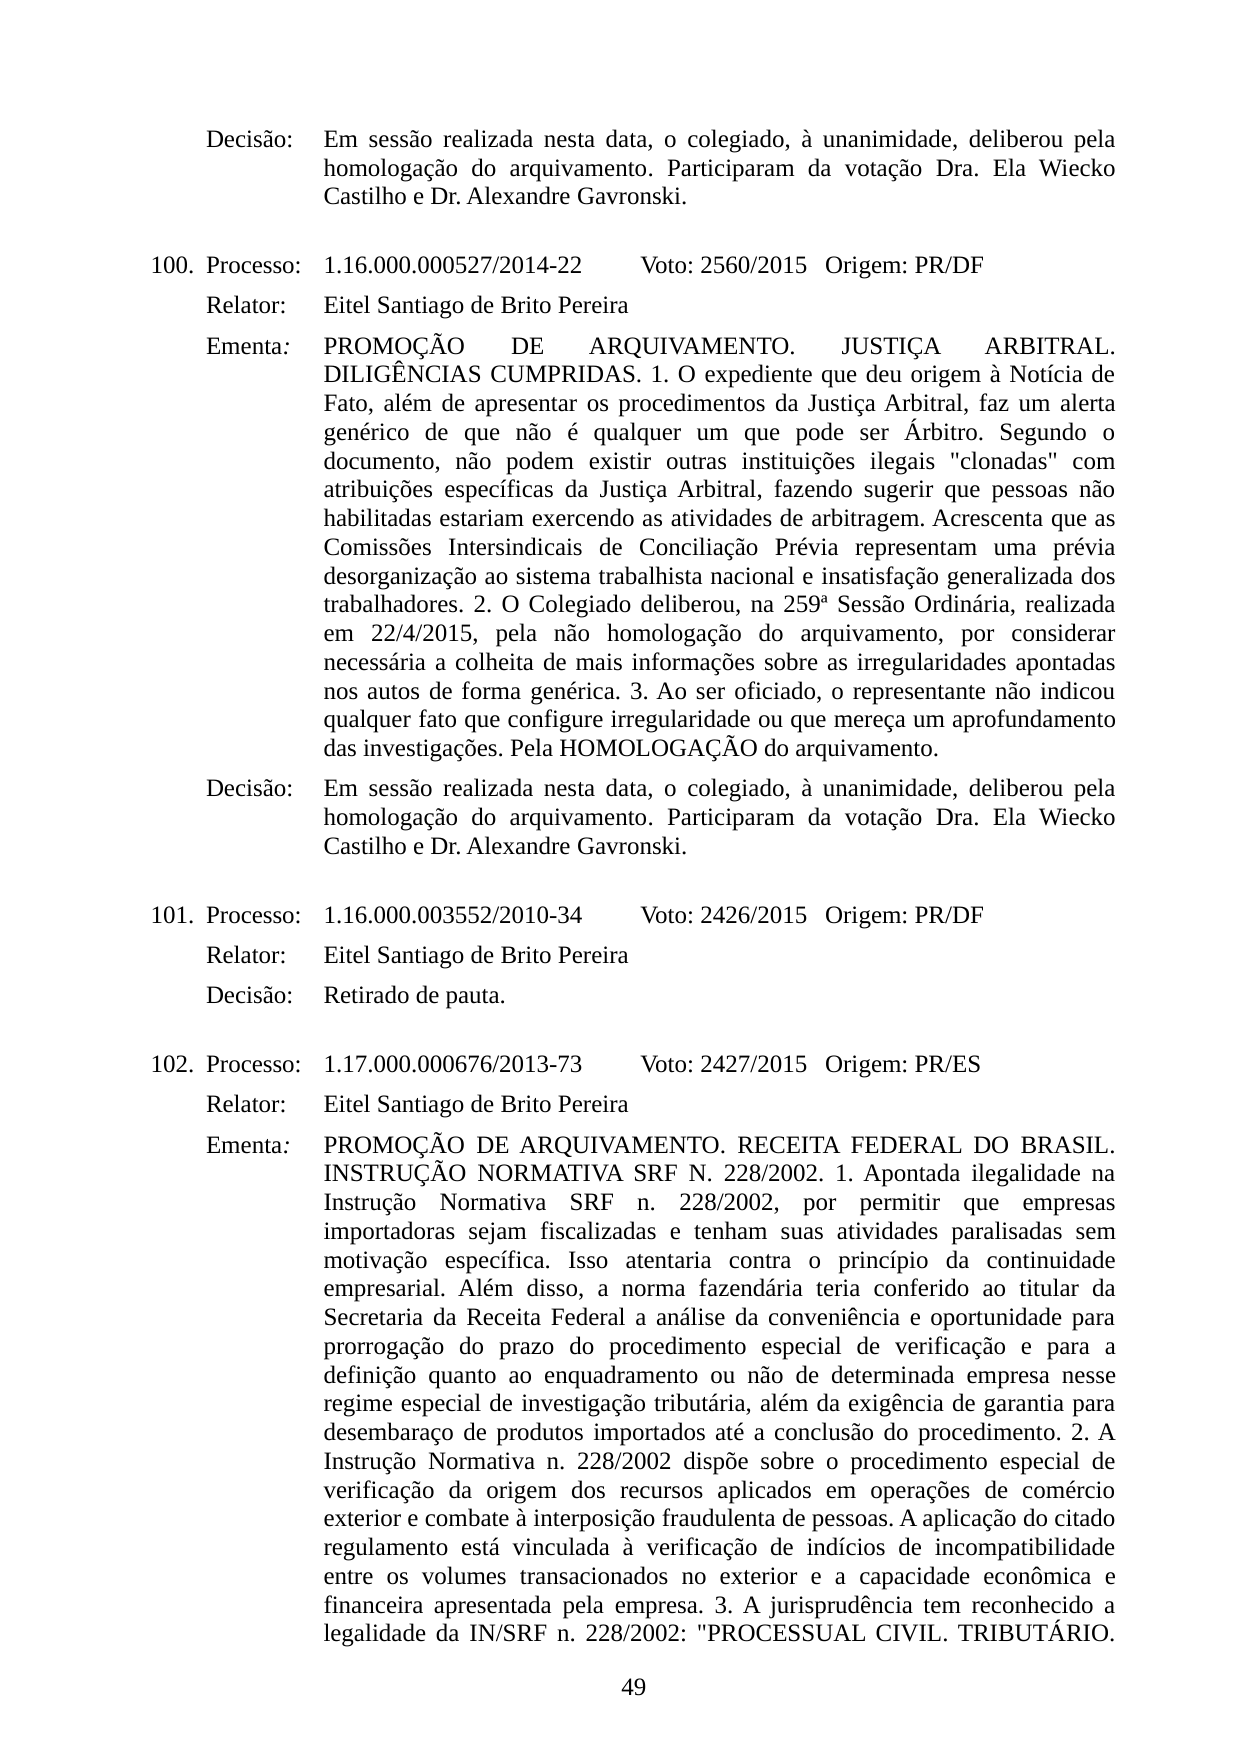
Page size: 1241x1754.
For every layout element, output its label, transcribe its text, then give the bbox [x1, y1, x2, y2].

table_header Processo: [200, 245, 318, 285]
table_cell [145, 1124, 200, 1653]
table_cell Ementa: [200, 1124, 318, 1653]
table_cell Relator: [200, 285, 318, 325]
table_header Voto: 2426/2015 [635, 894, 819, 934]
table_cell Retirado de pauta. [318, 975, 1122, 1015]
table_cell Relator: [200, 1084, 318, 1124]
table_header Processo: [200, 1044, 318, 1084]
table_cell [145, 975, 200, 1015]
table_header Processo: [200, 894, 318, 934]
table_header Voto: 2427/2015 [635, 1044, 819, 1084]
table_cell Eitel Santiago de Brito Pereira [318, 1084, 1122, 1124]
table_cell [145, 1084, 200, 1124]
table_cell Em sessão realizada nesta data, o colegiado, à unanimidade, deliberou pela homologação do arquivamento. Participaram da votação Dra. Ela Wiecko Castilho e Dr. Alexandre Gavronski. [318, 118, 1122, 216]
table_header 1.17.000.000676/2013-73 [318, 1044, 634, 1084]
table_cell [145, 118, 200, 216]
table_cell Em sessão realizada nesta data, o colegiado, à unanimidade, deliberou pela homologação do arquivamento. Participaram da votação Dra. Ela Wiecko Castilho e Dr. Alexandre Gavronski. [318, 768, 1122, 865]
table_cell PROMOÇÃO DE ARQUIVAMENTO. RECEITA FEDERAL DO BRASIL. INSTRUÇÃO NORMATIVA SRF N. 228/2002. 1. Apontada ilegalidade na Instrução Normativa SRF n. 228/2002, por permitir que empresas importadoras sejam fiscalizadas e tenham suas atividades paralisadas sem motivação específica. Isso atentaria contra o princípio da continuidade empresarial. Além disso, a norma fazendária teria conferido ao titular da Secretaria da Receita Federal a análise da conveniência e oportunidade para prorrogação do prazo do procedimento especial de verificação e para a definição quanto ao enquadramento ou não de determinada empresa nesse regime especial de investigação tributária, além da exigência de garantia para desembaraço de produtos importados até a conclusão do procedimento. 2. A Instrução Normativa n. 228/2002 dispõe sobre o procedimento especial de verificação da origem dos recursos aplicados em operações de comércio exterior e combate à interposição fraudulenta de pessoas. A aplicação do citado regulamento está vinculada à verificação de indícios de incompatibilidade entre os volumes transacionados no exterior e a capacidade econômica e financeira apresentada pela empresa. 3. A jurisprudência tem reconhecido a legalidade da IN/SRF n. 228/2002: "PROCESSUAL CIVIL. TRIBUTÁRIO. [318, 1124, 1122, 1653]
table_cell Decisão: [200, 975, 318, 1015]
table_cell [145, 934, 200, 974]
table_header Origem: PR/DF [819, 245, 1122, 285]
table_header 1.16.000.000527/2014-22 [318, 245, 634, 285]
table_header Voto: 2560/2015 [635, 245, 819, 285]
table_cell Decisão: [200, 118, 318, 216]
table_header 1.16.000.003552/2010-34 [318, 894, 634, 934]
table_cell [145, 285, 200, 325]
table_header 102. [145, 1044, 200, 1084]
table_cell Ementa: [200, 325, 318, 768]
table_cell Eitel Santiago de Brito Pereira [318, 934, 1122, 974]
table_cell Relator: [200, 934, 318, 974]
table_header 100. [145, 245, 200, 285]
table_cell [145, 325, 200, 768]
table_header Origem: PR/ES [819, 1044, 1122, 1084]
table_cell [145, 768, 200, 865]
table_header Origem: PR/DF [819, 894, 1122, 934]
table_cell Eitel Santiago de Brito Pereira [318, 285, 1122, 325]
table_cell PROMOÇÃO DE ARQUIVAMENTO. JUSTIÇA ARBITRAL. DILIGÊNCIAS CUMPRIDAS. 1. O expediente que deu origem à Notícia de Fato, além de apresentar os procedimentos da Justiça Arbitral, faz um alerta genérico de que não é qualquer um que pode ser Árbitro. Segundo o documento, não podem existir outras instituições ilegais "clonadas" com atribuições específicas da Justiça Arbitral, fazendo sugerir que pessoas não habilitadas estariam exercendo as atividades de arbitragem. Acrescenta que as Comissões Intersindicais de Conciliação Prévia representam uma prévia desorganização ao sistema trabalhista nacional e insatisfação generalizada dos trabalhadores. 2. O Colegiado deliberou, na 259ª Sessão Ordinária, realizada em 22/4/2015, pela não homologação do arquivamento, por considerar necessária a colheita de mais informações sobre as irregularidades apontadas nos autos de forma genérica. 3. Ao ser oficiado, o representante não indicou qualquer fato que configure irregularidade ou que mereça um aprofundamento das investigações. Pela HOMOLOGAÇÃO do arquivamento. [318, 325, 1122, 768]
table_header 101. [145, 894, 200, 934]
table_cell Decisão: [200, 768, 318, 865]
